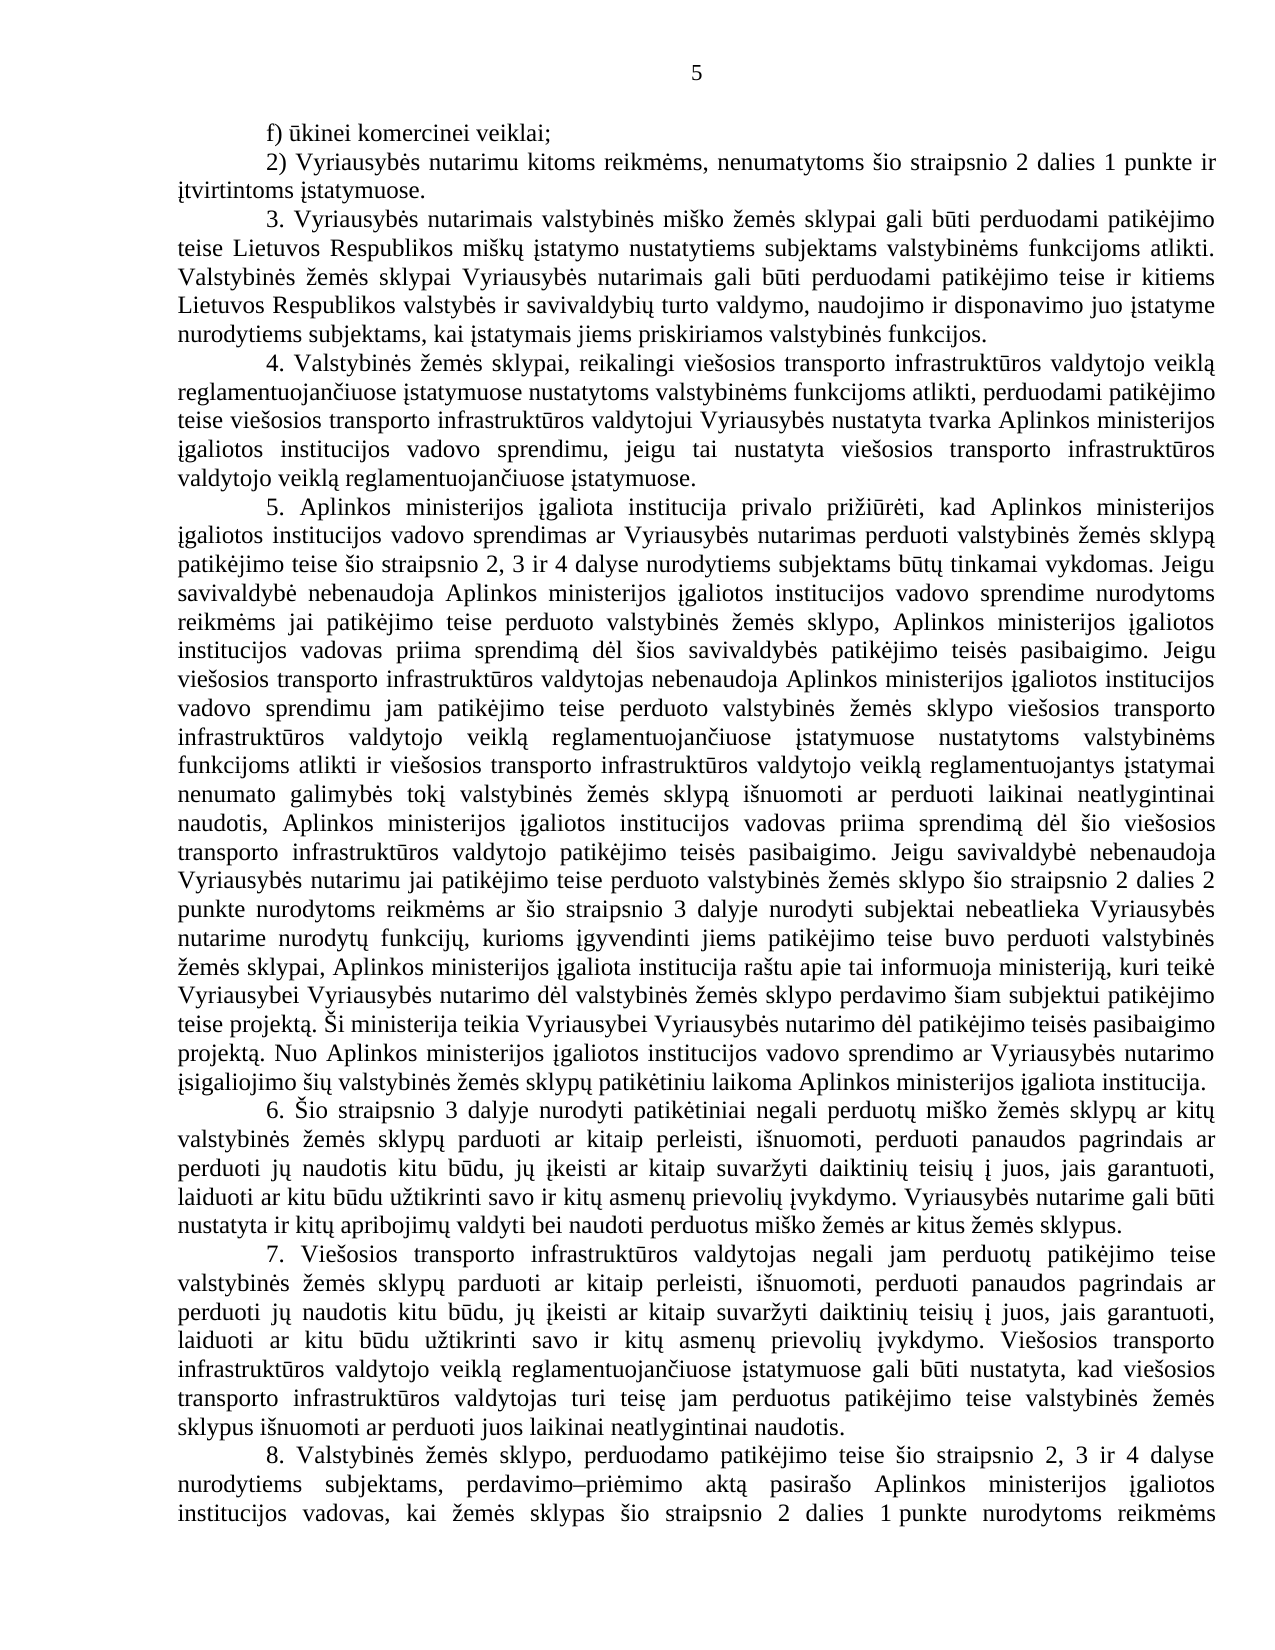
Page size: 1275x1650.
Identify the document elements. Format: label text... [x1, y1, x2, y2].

text 2) Vyriausybės nutarimu kitoms reikmėms, nenumatytoms šio straipsnio 2 dalies 1 punkte ir įtvirtintoms įstatymuose. [177, 147, 1216, 204]
text 5. Aplinkos ministerijos įgaliota institucija privalo prižiūrėti, kad Aplinkos ministerijos įgaliotos institucijos vadovo sprendimas ar Vyriausybės nutarimas perduoti valstybinės žemės sklypą patikėjimo teise šio straipsnio 2, 3 ir 4 dalyse nurodytiems subjektams būtų tinkamai vykdomas. Jeigu savivaldybė nebenaudoja Aplinkos ministerijos įgaliotos institucijos vadovo sprendime nurodytoms reikmėms jai patikėjimo teise perduoto valstybinės žemės sklypo, Aplinkos ministerijos įgaliotos institucijos vadovas priima sprendimą dėl šios savivaldybės patikėjimo teisės pasibaigimo. Jeigu viešosios transporto infrastruktūros valdytojas nebenaudoja Aplinkos ministerijos įgaliotos institucijos vadovo sprendimu jam patikėjimo teise perduoto valstybinės žemės sklypo viešosios transporto infrastruktūros valdytojo veiklą reglamentuojančiuose įstatymuose nustatytoms valstybinėms funkcijoms atlikti ir viešosios transporto infrastruktūros valdytojo veiklą reglamentuojantys įstatymai nenumato galimybės tokį valstybinės žemės sklypą išnuomoti ar perduoti laikinai neatlygintinai naudotis, Aplinkos ministerijos įgaliotos institucijos vadovas priima sprendimą dėl šio viešosios transporto infrastruktūros valdytojo patikėjimo teisės pasibaigimo. Jeigu savivaldybė nebenaudoja Vyriausybės nutarimu jai patikėjimo teise perduoto valstybinės žemės sklypo šio straipsnio 2 dalies 2 punkte nurodytoms reikmėms ar šio straipsnio 3 dalyje nurodyti subjektai nebeatlieka Vyriausybės nutarime nurodytų funkcijų, kurioms įgyvendinti jiems patikėjimo teise buvo perduoti valstybinės žemės sklypai, Aplinkos ministerijos įgaliota institucija raštu apie tai informuoja ministeriją, kuri teikė Vyriausybei Vyriausybės nutarimo dėl valstybinės žemės sklypo perdavimo šiam subjektui patikėjimo teise projektą. Ši ministerija teikia Vyriausybei Vyriausybės nutarimo dėl patikėjimo teisės pasibaigimo projektą. Nuo Aplinkos ministerijos įgaliotos institucijos vadovo sprendimo ar Vyriausybės nutarimo įsigaliojimo šių valstybinės žemės sklypų patikėtiniu laikoma Aplinkos ministerijos įgaliota institucija. [177, 492, 1216, 1096]
text 6. Šio straipsnio 3 dalyje nurodyti patikėtiniai negali perduotų miško žemės sklypų ar kitų valstybinės žemės sklypų parduoti ar kitaip perleisti, išnuomoti, perduoti panaudos pagrindais ar perduoti jų naudotis kitu būdu, jų įkeisti ar kitaip suvaržyti daiktinių teisių į juos, jais garantuoti, laiduoti ar kitu būdu užtikrinti savo ir kitų asmenų prievolių įvykdymo. Vyriausybės nutarime gali būti nustatyta ir kitų apribojimų valdyti bei naudoti perduotus miško žemės ar kitus žemės sklypus. [177, 1096, 1216, 1239]
text f) ūkinei komercinei veiklai; [177, 118, 1216, 147]
text 3. Vyriausybės nutarimais valstybinės miško žemės sklypai gali būti perduodami patikėjimo teise Lietuvos Respublikos miškų įstatymo nustatytiems subjektams valstybinėms funkcijoms atlikti. Valstybinės žemės sklypai Vyriausybės nutarimais gali būti perduodami patikėjimo teise ir kitiems Lietuvos Respublikos valstybės ir savivaldybių turto valdymo, naudojimo ir disponavimo juo įstatyme nurodytiems subjektams, kai įstatymais jiems priskiriamos valstybinės funkcijos. [177, 204, 1216, 348]
text 8. Valstybinės žemės sklypo, perduodamo patikėjimo teise šio straipsnio 2, 3 ir 4 dalyse nurodytiems subjektams, perdavimo–priėmimo aktą pasirašo Aplinkos ministerijos įgaliotos institucijos vadovas, kai žemės sklypas šio straipsnio 2 dalies 1 punkte nurodytoms reikmėms [177, 1441, 1216, 1527]
text 4. Valstybinės žemės sklypai, reikalingi viešosios transporto infrastruktūros valdytojo veiklą reglamentuojančiuose įstatymuose nustatytoms valstybinėms funkcijoms atlikti, perduodami patikėjimo teise viešosios transporto infrastruktūros valdytojui Vyriausybės nustatyta tvarka Aplinkos ministerijos įgaliotos institucijos vadovo sprendimu, jeigu tai nustatyta viešosios transporto infrastruktūros valdytojo veiklą reglamentuojančiuose įstatymuose. [177, 348, 1216, 492]
text 7. Viešosios transporto infrastruktūros valdytojas negali jam perduotų patikėjimo teise valstybinės žemės sklypų parduoti ar kitaip perleisti, išnuomoti, perduoti panaudos pagrindais ar perduoti jų naudotis kitu būdu, jų įkeisti ar kitaip suvaržyti daiktinių teisių į juos, jais garantuoti, laiduoti ar kitu būdu užtikrinti savo ir kitų asmenų prievolių įvykdymo. Viešosios transporto infrastruktūros valdytojo veiklą reglamentuojančiuose įstatymuose gali būti nustatyta, kad viešosios transporto infrastruktūros valdytojas turi teisę jam perduotus patikėjimo teise valstybinės žemės sklypus išnuomoti ar perduoti juos laikinai neatlygintinai naudotis. [177, 1239, 1216, 1441]
